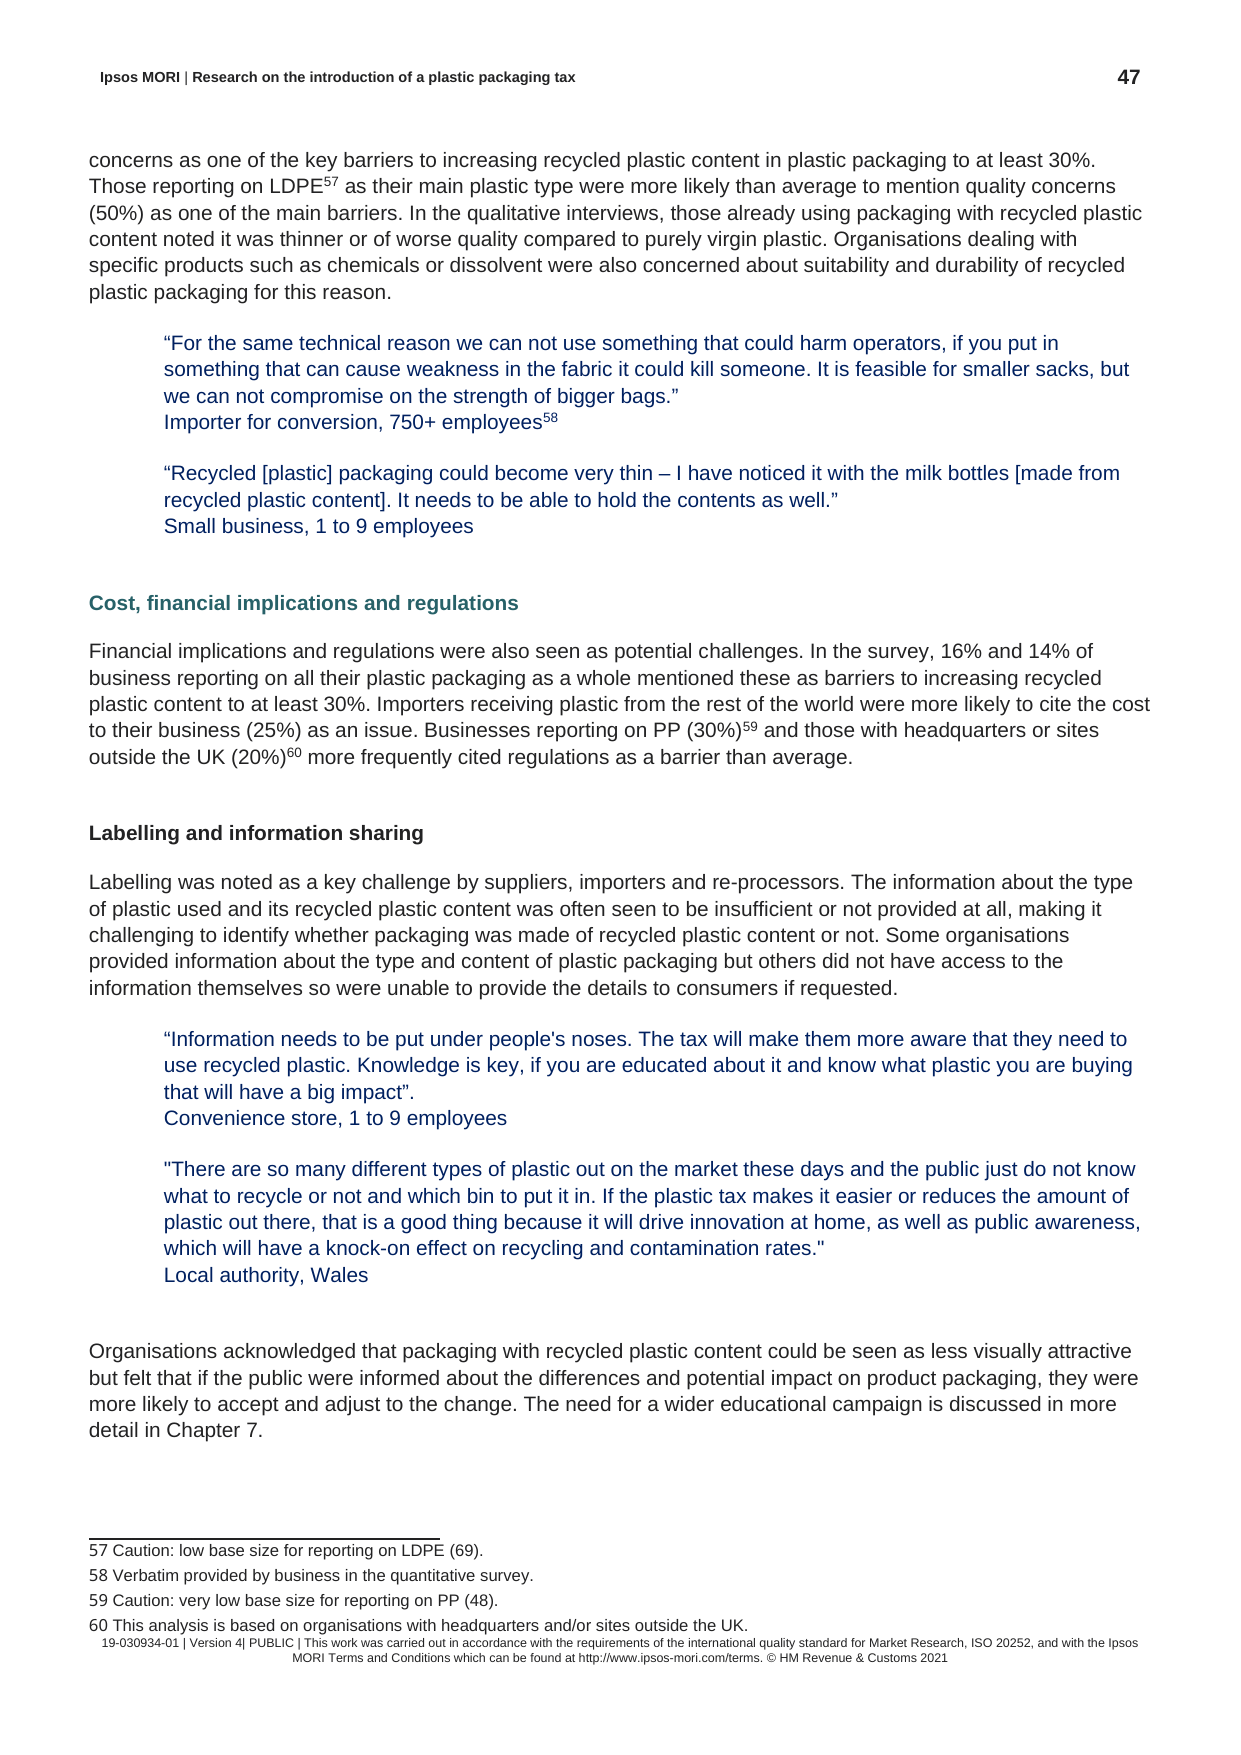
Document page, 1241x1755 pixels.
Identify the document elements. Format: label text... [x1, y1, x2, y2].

text "There are so many different types of plastic out on the market these days and the public just do not know what to recycle or not and which bin to put it in. If the plastic tax makes it easier or reduces the amount of plastic out there, that is a good thing because it will drive innovation at home, as well as public awareness, which will have a knock-on effect on recycling and contamination rates." [164, 1157, 1152, 1260]
text Caution: very low base size for reporting on PP (48). [89, 1588, 1152, 1611]
text “Information needs to be put under people's noses. The tax will make them more aware that they need to use recycled plastic. Knowledge is key, if you are educated about it and know what plastic you are buying that will have a big impact”. [164, 1027, 1152, 1103]
text This analysis is based on organisations with headquarters and/or sites outside the UK. [89, 1613, 1152, 1636]
text Local authority, Wales [164, 1263, 1152, 1287]
text Caution: low base size for reporting on LDPE (69). [89, 1539, 1152, 1561]
text Small business, 1 to 9 employees [164, 514, 1152, 538]
text Labelling was noted as a key challenge by suppliers, importers and re-processors. The information about the type of plastic used and its recycled plastic content was often seen to be insufficient or not provided at all, making it challenging to identify whether packaging was made of recycled plastic content or not. Some organisations provided information about the type and content of plastic packaging but others did not have access to the information themselves so were unable to provide the details to consumers if requested. [89, 870, 1152, 999]
text Verbatim provided by business in the quantitative survey. [89, 1563, 1152, 1586]
text Organisations acknowledged that packaging with recycled plastic content could be seen as less visually attractive but felt that if the public were informed about the differences and potential impact on product packaging, they were more likely to accept and adjust to the change. The need for a wider educational campaign is discussed in more detail in Chapter 7. [89, 1339, 1152, 1442]
text Convenience store, 1 to 9 employees [164, 1106, 1152, 1130]
text “For the same technical reason we can not use something that could harm operators, if you put in something that can cause weakness in the fabric it could kill someone. It is feasible for smaller sacks, but we can not compromise on the strength of bigger bags.” [164, 331, 1152, 407]
text concerns as one of the key barriers to increasing recycled plastic content in plastic packaging to at least 30%. Those reporting on LDPE as their main plastic type were more likely than average to mention quality concerns (50%) as one of the main barriers. In the qualitative interviews, those already using packaging with recycled plastic content noted it was thinner or of worse quality compared to purely virgin plastic. Organisations dealing with specific products such as chemicals or dissolvent were also concerned about suitability and durability of recycled plastic packaging for this reason. [89, 148, 1152, 303]
text “Recycled [plastic] packaging could become very thin – I have noticed it with the milk bottles [made from recycled plastic content]. It needs to be able to hold the contents as well.” [164, 461, 1152, 512]
subtitle Cost, financial implications and regulations [89, 590, 1152, 614]
text Importer for conversion, 750+ employees [164, 410, 1152, 434]
text Financial implications and regulations were also seen as potential challenges. In the survey, 16% and 14% of business reporting on all their plastic packaging as a whole mentioned these as barriers to increasing recycled plastic content to at least 30%. Importers receiving plastic from the rest of the world were more likely to cite the cost to their business (25%) as an issue. Businesses reporting on PP (30%) and those with headquarters or sites outside the UK (20%) more frequently cited regulations as a barrier than average. [89, 639, 1152, 769]
subtitle Labelling and information sharing [89, 821, 1152, 845]
